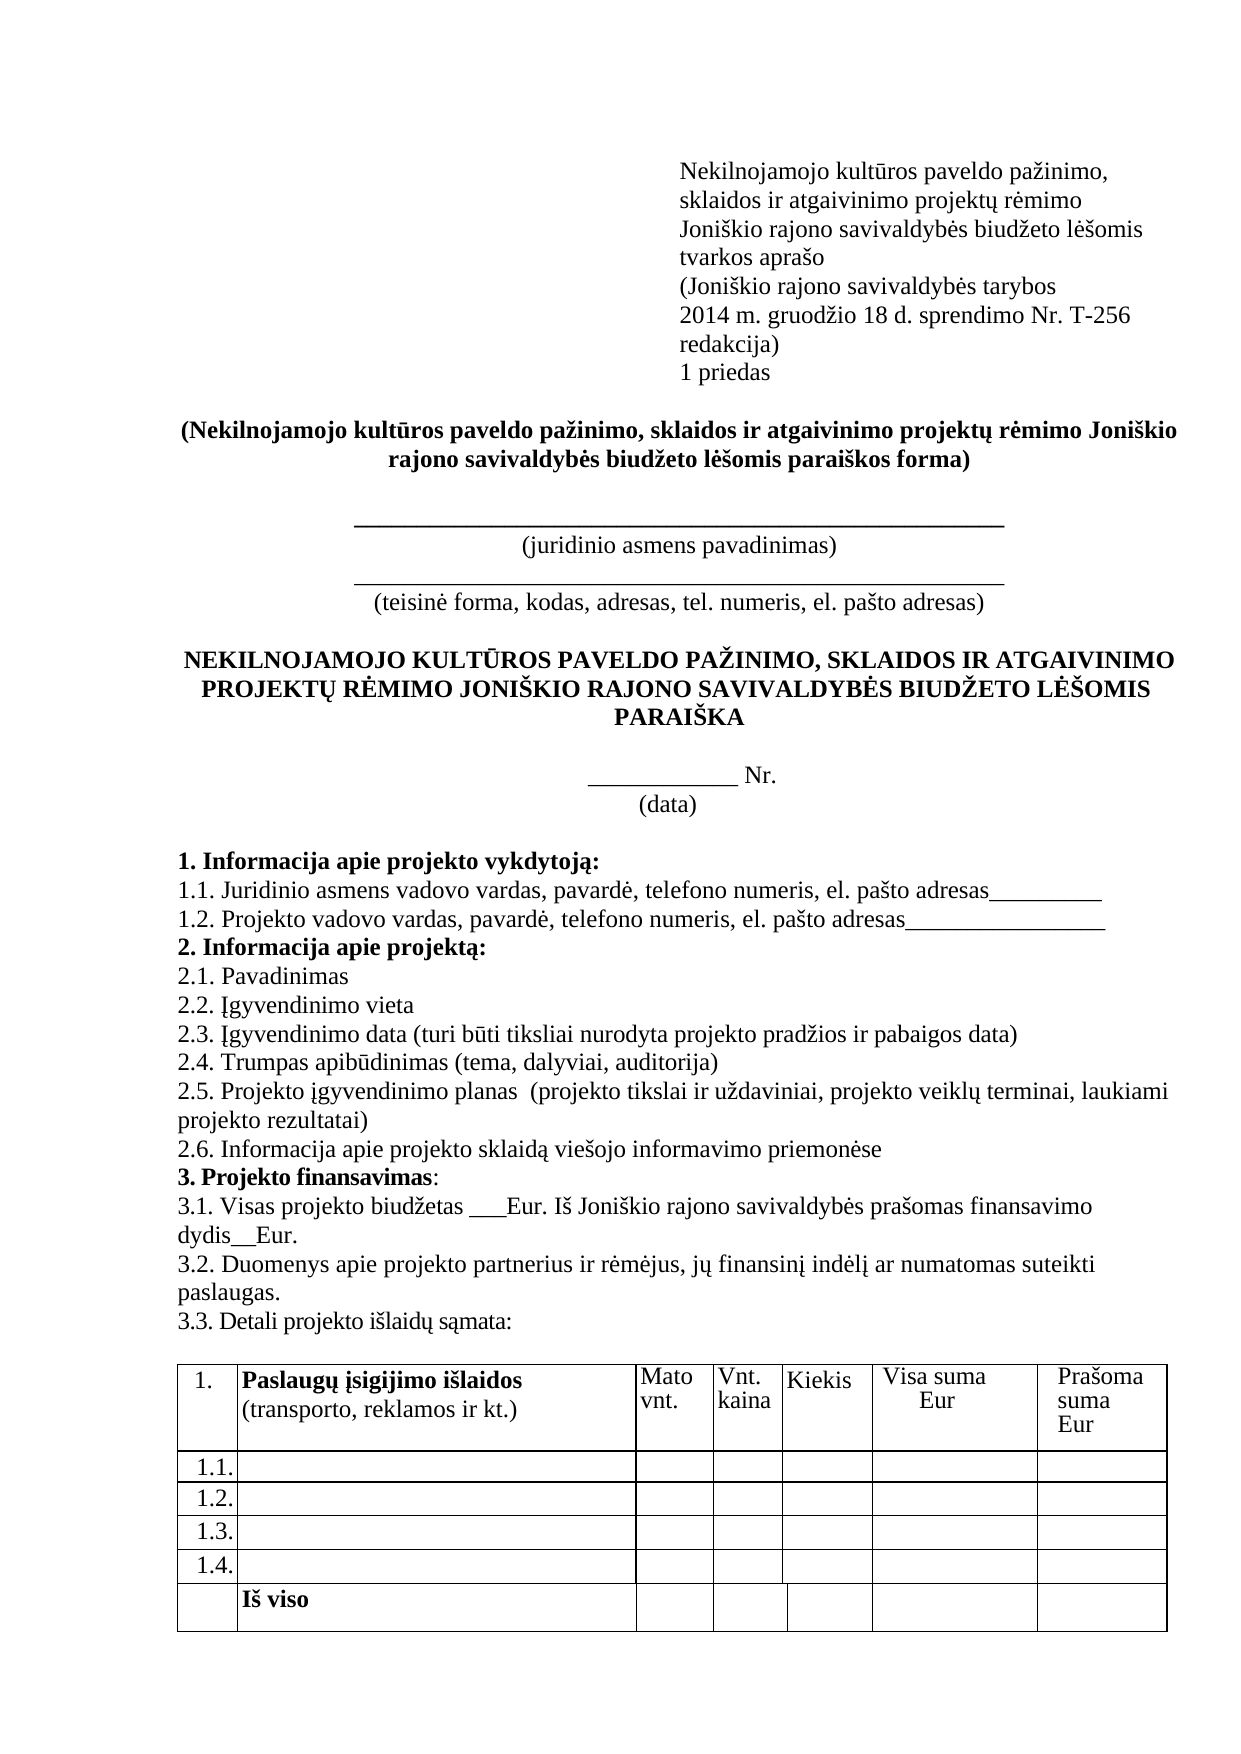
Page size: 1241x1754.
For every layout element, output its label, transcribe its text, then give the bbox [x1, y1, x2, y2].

text (Nekilnojamojo kultūros paveldo pažinimo, sklaidos ir atgaivinimo projektų rėmimo Joniškio rajono savivaldybės biudžeto lėšomis paraiškos forma) [177, 415, 1181, 472]
table_cell 1.1. [233, 1452, 237, 1481]
text 2. Informacija apie projektą: [177, 932, 1181, 961]
table_cell [873, 1483, 1037, 1515]
table_cell [238, 1483, 635, 1515]
table_cell [788, 1584, 872, 1631]
table_cell [1038, 1550, 1166, 1583]
table_header 1. [178, 1365, 237, 1450]
text 2.2. Įgyvendinimo vieta [177, 990, 1181, 1019]
table_cell [238, 1452, 242, 1481]
text (Joniškio rajono savivaldybės tarybos [679, 271, 1181, 300]
table_cell [637, 1584, 713, 1631]
table_cell [868, 1452, 872, 1481]
table_cell [637, 1550, 713, 1583]
text ____________________________________________________ [177, 501, 1181, 530]
table_cell [1038, 1516, 1166, 1549]
table_cell [714, 1550, 782, 1583]
table_cell [637, 1483, 713, 1515]
table_cell [1033, 1452, 1037, 1481]
table_cell Iš viso [238, 1584, 636, 1631]
table_cell [1038, 1584, 1166, 1631]
text NEKILNOJAMOJO KULTŪROS PAVELDO PAŽINIMO, SKLAIDOS IR ATGAIVINIMO PROJEKTŲ RĖMIMO JONIŠKIO RAJONO SAVIVALDYBĖS BIUDŽETO LĖŠOMIS [177, 645, 1181, 702]
text Nekilnojamojo kultūros paveldo pažinimo, sklaidos ir atgaivinimo projektų rėmimo [679, 156, 1181, 214]
text 3.1. Visas projekto biudžetas ___Eur. Iš Joniškio rajono savivaldybės prašomas finansavimo dydis__Eur. [177, 1191, 1181, 1249]
table_cell [783, 1483, 872, 1515]
text ____________ Nr. [177, 760, 1181, 789]
text 3.3. Detali projekto išlaidų sąmata: [177, 1306, 1181, 1335]
table_cell [714, 1516, 782, 1549]
table_cell [783, 1516, 872, 1549]
text 2014 m. gruodžio 18 d. sprendimo Nr. T-256 redakcija) [679, 300, 1181, 357]
table_cell [178, 1584, 237, 1631]
table_header Paslaugų įsigijimo išlaidos (transporto, reklamos ir kt.) [238, 1365, 635, 1450]
table_cell [783, 1550, 872, 1583]
table_header Mato vnt. [637, 1365, 713, 1450]
table_cell 1.3. [178, 1516, 237, 1549]
table_header Prašoma suma Eur [1038, 1365, 1166, 1450]
table_header Vnt. kaina [714, 1365, 782, 1450]
text 1.1. Juridinio asmens vadovo vardas, pavardė, telefono numeris, el. pašto adresas_________ [177, 875, 1181, 904]
text 1.2. Projekto vadovo vardas, pavardė, telefono numeris, el. pašto adresas________________ [177, 904, 1181, 932]
table_cell [238, 1516, 635, 1549]
table_cell [714, 1483, 782, 1515]
text PARAIŠKA [177, 702, 1181, 731]
table_cell [778, 1452, 782, 1481]
table_cell [238, 1550, 635, 1583]
table_header Visa suma Eur [873, 1365, 1037, 1450]
text 2.5. Projekto įgyvendinimo planas (projekto tikslai ir uždaviniai, projekto veiklų terminai, laukiami projekto rezultatai) [177, 1076, 1181, 1134]
table_cell 1.4. [178, 1550, 237, 1583]
table_cell [1038, 1483, 1166, 1515]
text 2.4. Trumpas apibūdinimas (tema, dalyviai, auditorija) [177, 1047, 1181, 1076]
table_cell [714, 1584, 787, 1631]
text 2.1. Pavadinimas [177, 961, 1181, 990]
table_cell 1.2. [178, 1483, 237, 1515]
text 1. Informacija apie projekto vykdytoją: [177, 846, 1181, 875]
text 3. Projekto finansavimas: [177, 1162, 1181, 1191]
table_cell [637, 1516, 713, 1549]
table_cell [709, 1452, 713, 1481]
text (data) [582, 789, 1181, 817]
text (teisinė forma, kodas, adresas, tel. numeris, el. pašto adresas) [177, 587, 1181, 616]
table_cell [873, 1584, 1037, 1631]
text 2.6. Informacija apie projekto sklaidą viešojo informavimo priemonėse [177, 1134, 1181, 1162]
table_cell [873, 1550, 1037, 1583]
table_header Kiekis [783, 1365, 872, 1450]
text 3.2. Duomenys apie projekto partnerius ir rėmėjus, jų finansinį indėlį ar numatomas suteikti paslaugas. [177, 1249, 1181, 1306]
table_cell [873, 1516, 1037, 1549]
text 2.3. Įgyvendinimo data (turi būti tiksliai nurodyta projekto pradžios ir pabaigos data) [177, 1019, 1181, 1047]
text 1 priedas [679, 357, 1181, 386]
text (juridinio asmens pavadinimas) [177, 530, 1181, 559]
text Joniškio rajono savivaldybės biudžeto lėšomis tvarkos aprašo [679, 214, 1181, 271]
text ____________________________________________________ [177, 559, 1181, 587]
